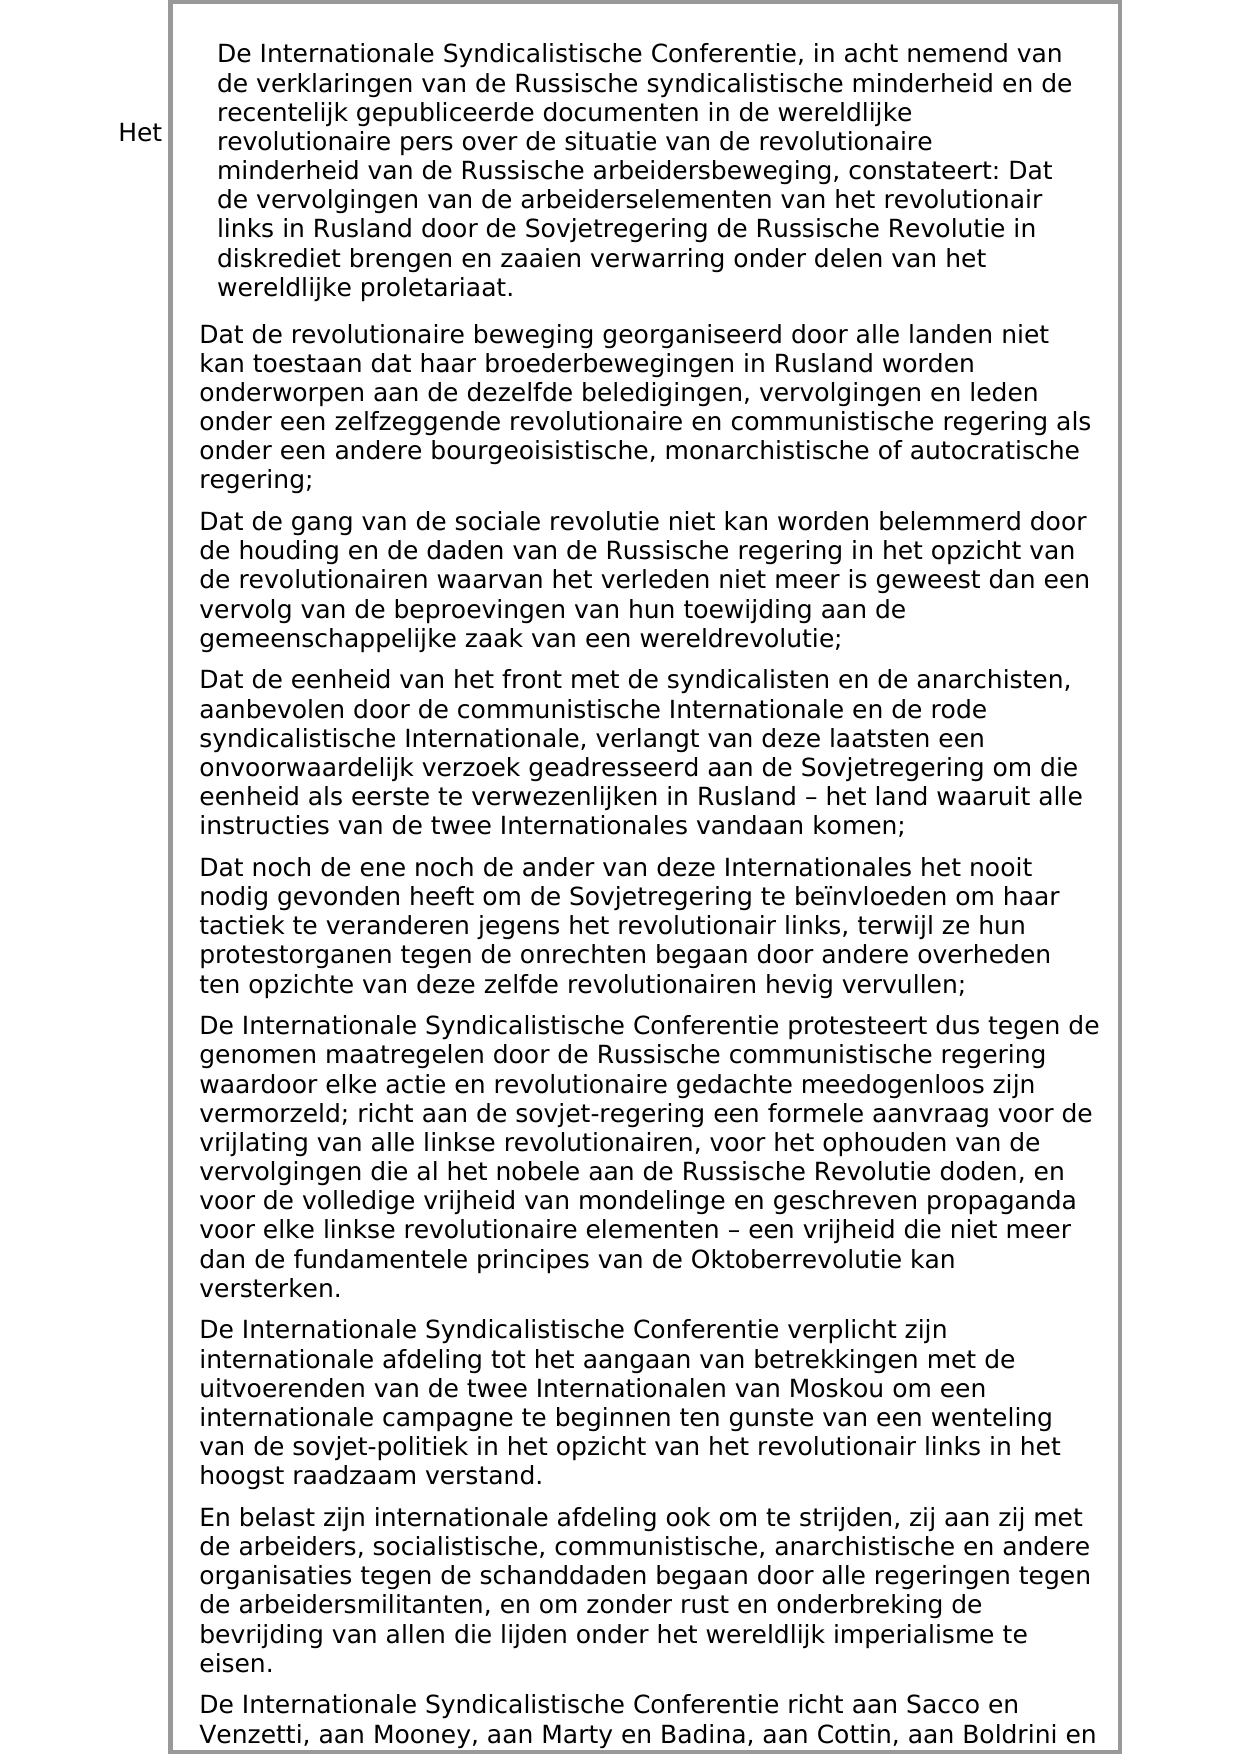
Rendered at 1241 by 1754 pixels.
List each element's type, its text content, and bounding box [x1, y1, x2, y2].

table_header De Internationale Syndicalistische Conferentie, in acht nemend van de verklaringen van de Russische syndicalistische minderheid en de recentelijk gepubliceerde documenten in de wereldlijke revolutionaire pers over de situatie van de revolutionaire minderheid van de Russische arbeidersbeweging, constateert: Dat de vervolgingen van de arbeiderselementen van het revolutionair links in Rusland door de Sovjetregering de Russische Revolutie in diskrediet brengen en zaaien verwarring onder delen van het wereldlijke proletariaat. Dat de revolutionaire beweging georganiseerd door alle landen niet kan toestaan dat haar broederbewegingen in Rusland worden onderworpen aan de dezelfde beledigingen, vervolgingen en leden onder een zelfzeggende revolutionaire en communistische regering als onder een andere bourgeoisistische, monarchistische of autocratische regering; Dat de gang van de sociale revolutie niet kan worden belemmerd door de houding en de daden van de Russische regering in het opzicht van de revolutionairen waarvan het verleden niet meer is geweest dan een vervolg van de beproevingen van hun toewijding aan de gemeenschappelijke zaak van een wereldrevolutie; Dat de eenheid van het front met de syndicalisten en de anarchisten, aanbevolen door de communistische Internationale en de rode syndicalistische Internationale, verlangt van deze laatsten een onvoorwaardelijk verzoek geadresseerd aan de Sovjetregering om die eenheid als eerste te verwezenlijken in Rusland – het land waaruit alle instructies van de twee Internationales vandaan komen; Dat noch de ene noch de ander van deze Internationales het nooit nodig gevonden heeft om de Sovjetregering te beïnvloeden om haar tactiek te veranderen jegens het revolutionair links, terwijl ze hun protestorganen tegen de onrechten begaan door andere overheden ten opzichte van deze zelfde revolutionairen hevig vervullen; De Internationale Syndicalistische Conferentie protesteert dus tegen de genomen maatregelen door de Russische communistische regering waardoor elke actie en revolutionaire gedachte meedogenloos zijn vermorzeld; richt aan de sovjet-regering een formele aanvraag voor de vrijlating van alle linkse revolutionairen, voor het ophouden van de vervolgingen die al het nobele aan de Russische Revolutie doden, en voor de volledige vrijheid van mondelinge en geschreven propaganda voor elke linkse revolutionaire elementen – een vrijheid die niet meer dan de fundamentele principes van de Oktoberrevolutie kan versterken. De Internationale Syndicalistische Conferentie verplicht zijn internationale afdeling tot het aangaan van betrekkingen met de uitvoerenden van de twee Internationalen van Moskou om een internationale campagne te beginnen ten gunste van een wenteling van de sovjet-politiek in het opzicht van het revolutionair links in het hoogst raadzaam verstand. En belast zijn internationale afdeling ook om te strijden, zij aan zij met de arbeiders, socialistische, communistische, anarchistische en andere organisaties tegen de schanddaden begaan door alle regeringen tegen de arbeidersmilitanten, en om zonder rust en onderbreking de bevrijding van allen die lijden onder het wereldlijk imperialisme te eisen. De Internationale Syndicalistische Conferentie richt aan Sacco en Venzetti, aan Mooney, aan Marty en Badina, aan Cottin, aan Boldrini en Ghezzi, aan Mühsam, aan Olga Taratouta en Rubintchik, aan Baran en Askaroff[4], en aan honderden andere revolutionaire strijders, die lijden in de monarchistische, republikeinse of sovjet kerkers, de broederlijke groeten van de revolutionaire syndicalistische beweging en van de industriële wereld, en de garantie van hun diepe bewondering voor hun revolutionaire integriteit. La Conférence Syndicaliste Internationale, prenant acte des déclarations de la Minorité syndicaliste russe et des documents publiés récemment dans la presse révolutionnaire (Uit: Bulletin international des syndicalistes révolutionnaires et industrialistes, Berlijn, no 2-3, augustus 1922.) [181, 4, 1118, 1750]
text [173, 4, 181, 1750]
text Het [118, 118, 168, 147]
